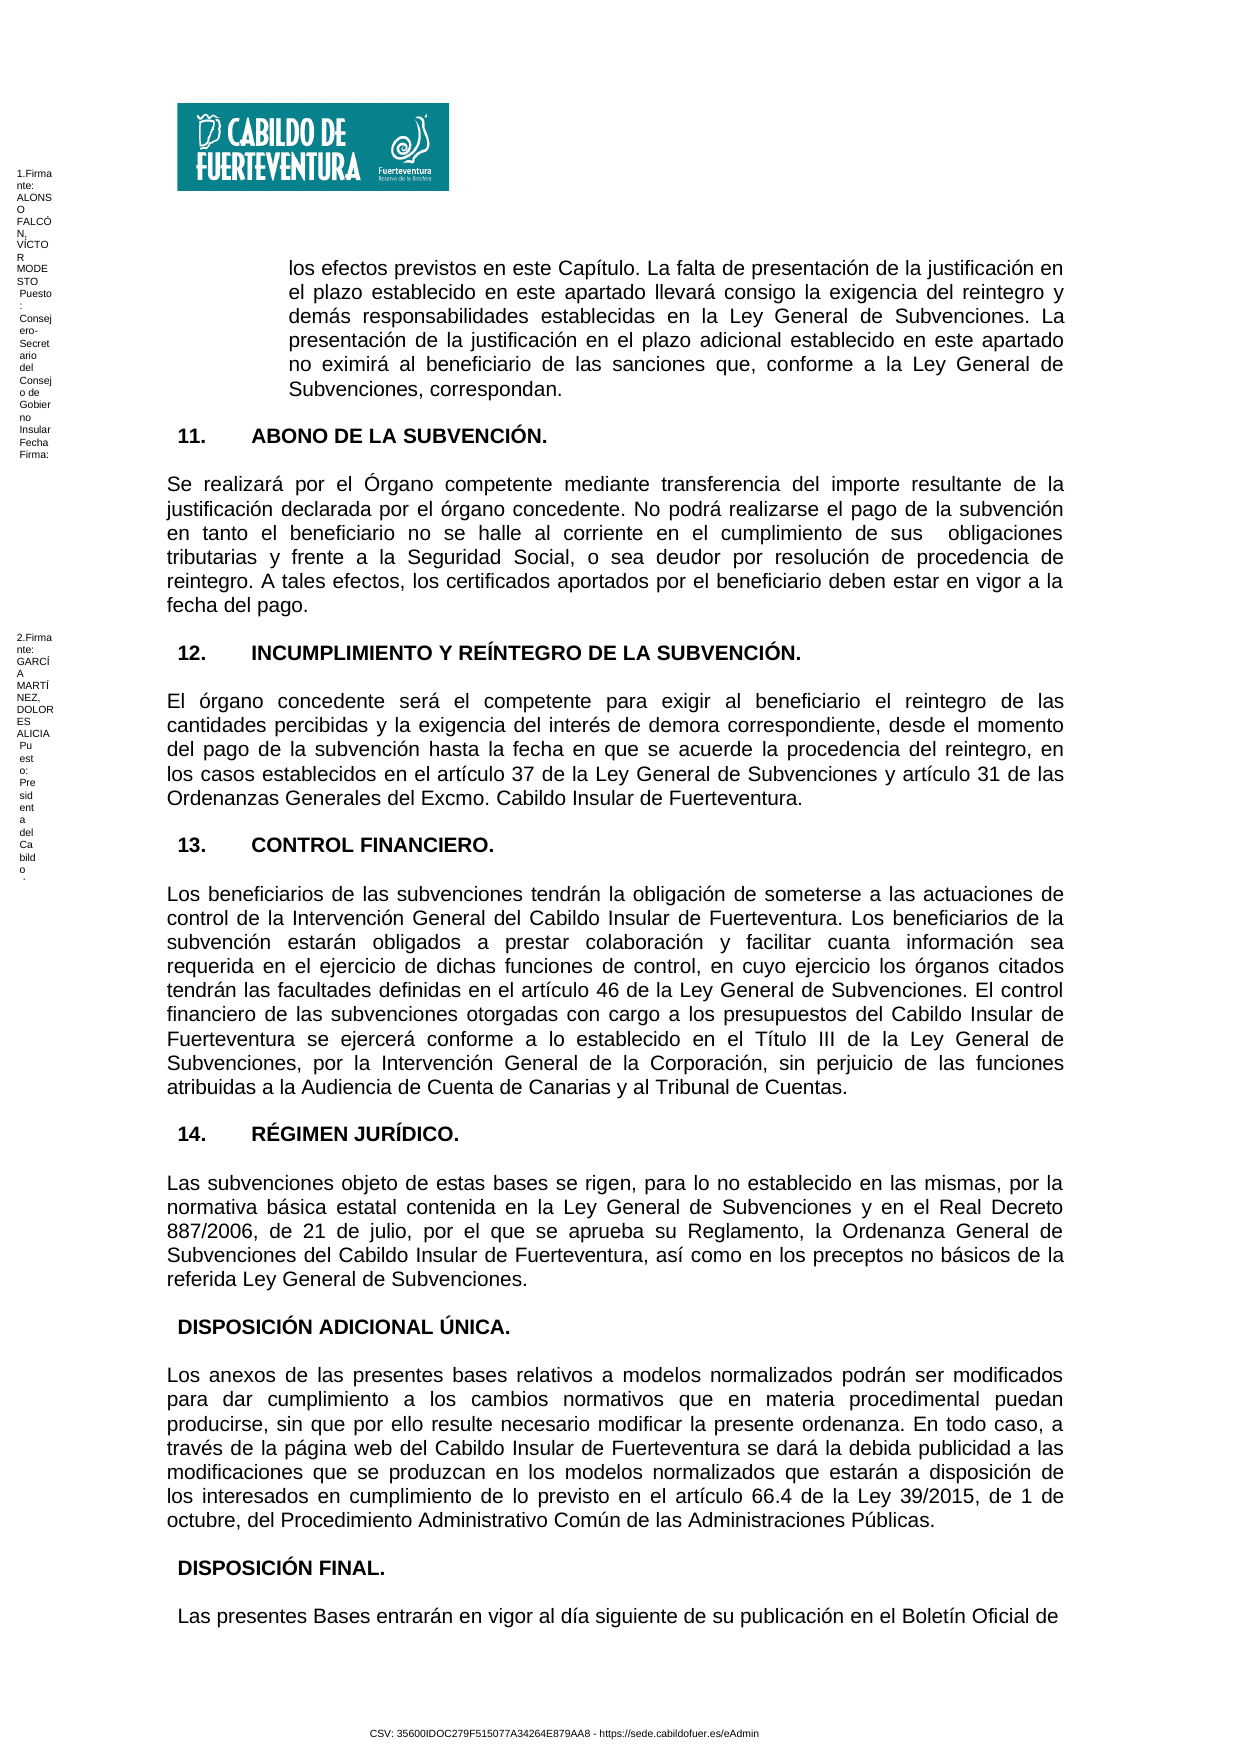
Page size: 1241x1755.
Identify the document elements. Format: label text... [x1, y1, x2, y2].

text Las presentes Bases entrarán en vigor al día siguiente de su publicación en el Boletín Oficial de [177, 1604, 1241, 1628]
text El órgano concedente será el competente para exigir al beneficiario el reintegro de las cantidades percibidas y la exigencia del interés de demora correspondiente, desde el momento del pago de la subvención hasta la fecha en que se acuerde la procedencia del reintegro, en los casos establecidos en el artículo 37 de la Ley General de Subvenciones y artículo 31 de las Ordenanzas Generales del Excmo. Cabildo Insular de Fuerteventura. [167, 689, 1064, 809]
text Se realizará por el Órgano competente mediante transferencia del importe resultante de la justificación declarada por el órgano concedente. No podrá realizarse el pago de la subvención en tanto el beneficiario no se halle al corriente en el cumplimiento de sus obligaciones tributarias y frente a la Seguridad Social, o sea deudor por resolución de procedencia de reintegro. A tales efectos, los certificados aportados por el beneficiario deben estar en vigor a la fecha del pago. [167, 472, 1064, 617]
text 2.Firmante: GARCÍA MARTÍNEZ, DOLORES ALICIA [17, 631, 54, 739]
text los efectos previstos en este Capítulo. La falta de presentación de la justificación en el plazo establecido en este apartado llevará consigo la exigencia del reintegro y demás responsabilidades establecidas en la Ley General de Subvenciones. La presentación de la justificación en el plazo adicional establecido en este apartado no eximirá al beneficiario de las sanciones que, conforme a la Ley General de Subvenciones, correspondan. [288, 256, 1064, 400]
text Los anexos de las presentes bases relativos a modelos normalizados podrán ser modificados para dar cumplimiento a los cambios normativos que en materia procedimental puedan producirse, sin que por ello resulte necesario modificar la presente ordenanza. En todo caso, a través de la página web del Cabildo Insular de Fuerteventura se dará la debida publicidad a las modificaciones que se produzcan en los modelos normalizados que estarán a disposición de los interesados en cumplimiento de lo previsto en el artículo 66.4 de la Ley 39/2015, de 1 de octubre, del Procedimiento Administrativo Común de las Administraciones Públicas. [167, 1363, 1064, 1532]
text Puesto: Presidenta del Cabildo de Fuerteventura Fecha Firma: 07/05/2025 08:55:34 [19, 740, 36, 879]
subtitle DISPOSICIÓN FINAL. [177, 1556, 1241, 1579]
list CONTROL FINANCIERO. [177, 833, 1241, 857]
list INCUMPLIMIENTO Y REÍNTEGRO DE LA SUBVENCIÓN. [177, 641, 1241, 665]
text Las subvenciones objeto de estas bases se rigen, para lo no establecido en las mismas, por la normativa básica estatal contenida en la Ley General de Subvenciones y en el Real Decreto 887/2006, de 21 de julio, por el que se aprueba su Reglamento, la Ordenanza General de Subvenciones del Cabildo Insular de Fuerteventura, así como en los preceptos no básicos de la referida Ley General de Subvenciones. [167, 1170, 1064, 1291]
subtitle DISPOSICIÓN ADICIONAL ÚNICA. [177, 1315, 1241, 1339]
list RÉGIMEN JURÍDICO. [177, 1122, 1241, 1146]
text Los beneficiarios de las subvenciones tendrán la obligación de someterse a las actuaciones de control de la Intervención General del Cabildo Insular de Fuerteventura. Los beneficiarios de la subvención estarán obligados a prestar colaboración y facilitar cuanta información sea requerida en el ejercicio de dichas funciones de control, en cuyo ejercicio los órganos citados tendrán las facultades definidas en el artículo 46 de la Ley General de Subvenciones. El control financiero de las subvenciones otorgadas con cargo a los presupuestos del Cabildo Insular de Fuerteventura se ejercerá conforme a lo establecido en el Título III de la Ley General de Subvenciones, por la Intervención General de la Corporación, sin perjuicio de las funciones atribuidas a la Audiencia de Cuenta de Canarias y al Tribunal de Cuentas. [167, 881, 1064, 1099]
list ABONO DE LA SUBVENCIÓN. [177, 424, 1241, 448]
text Puesto: Consejero-Secretario del Consejo de Gobierno Insular Fecha Firma: 06/05/2025 13:03:06 [19, 288, 52, 463]
text 1.Firmante: ALONSO FALCÓN, VÍCTOR MODESTO [17, 167, 54, 287]
